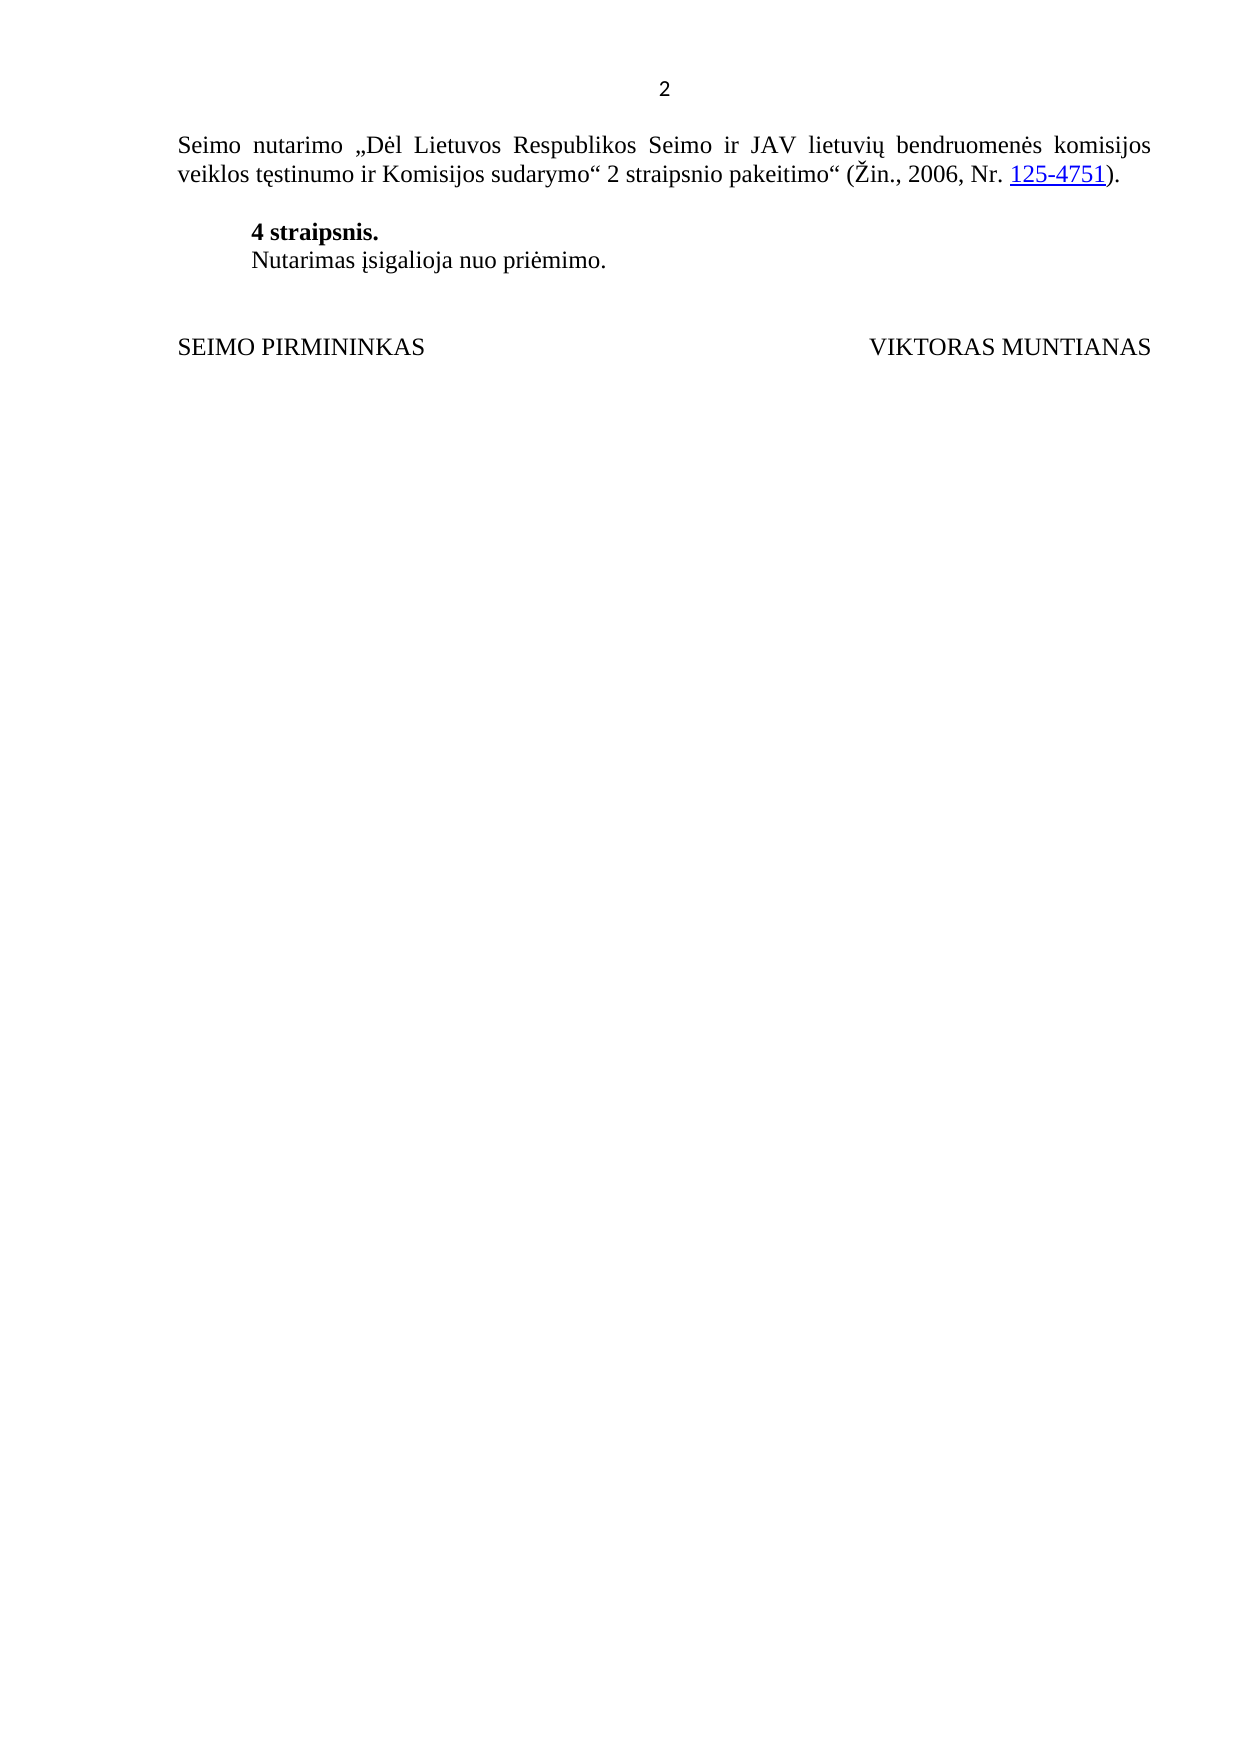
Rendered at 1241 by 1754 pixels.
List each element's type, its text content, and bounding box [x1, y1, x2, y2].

text SEIMO PIRMININKAS VIKTORAS MUNTIANAS [177, 332, 1152, 361]
text Nutarimas įsigalioja nuo priėmimo. [177, 246, 1152, 274]
text Seimo nutarimo „Dėl Lietuvos Respublikos Seimo ir JAV lietuvių bendruomenės komisijos veiklos tęstinumo ir Komisijos sudarymo“ 2 straipsnio pakeitimo“ (Žin., 2006, Nr. 125-4751). [177, 131, 1152, 188]
text 4 straipsnis. [177, 217, 1152, 246]
